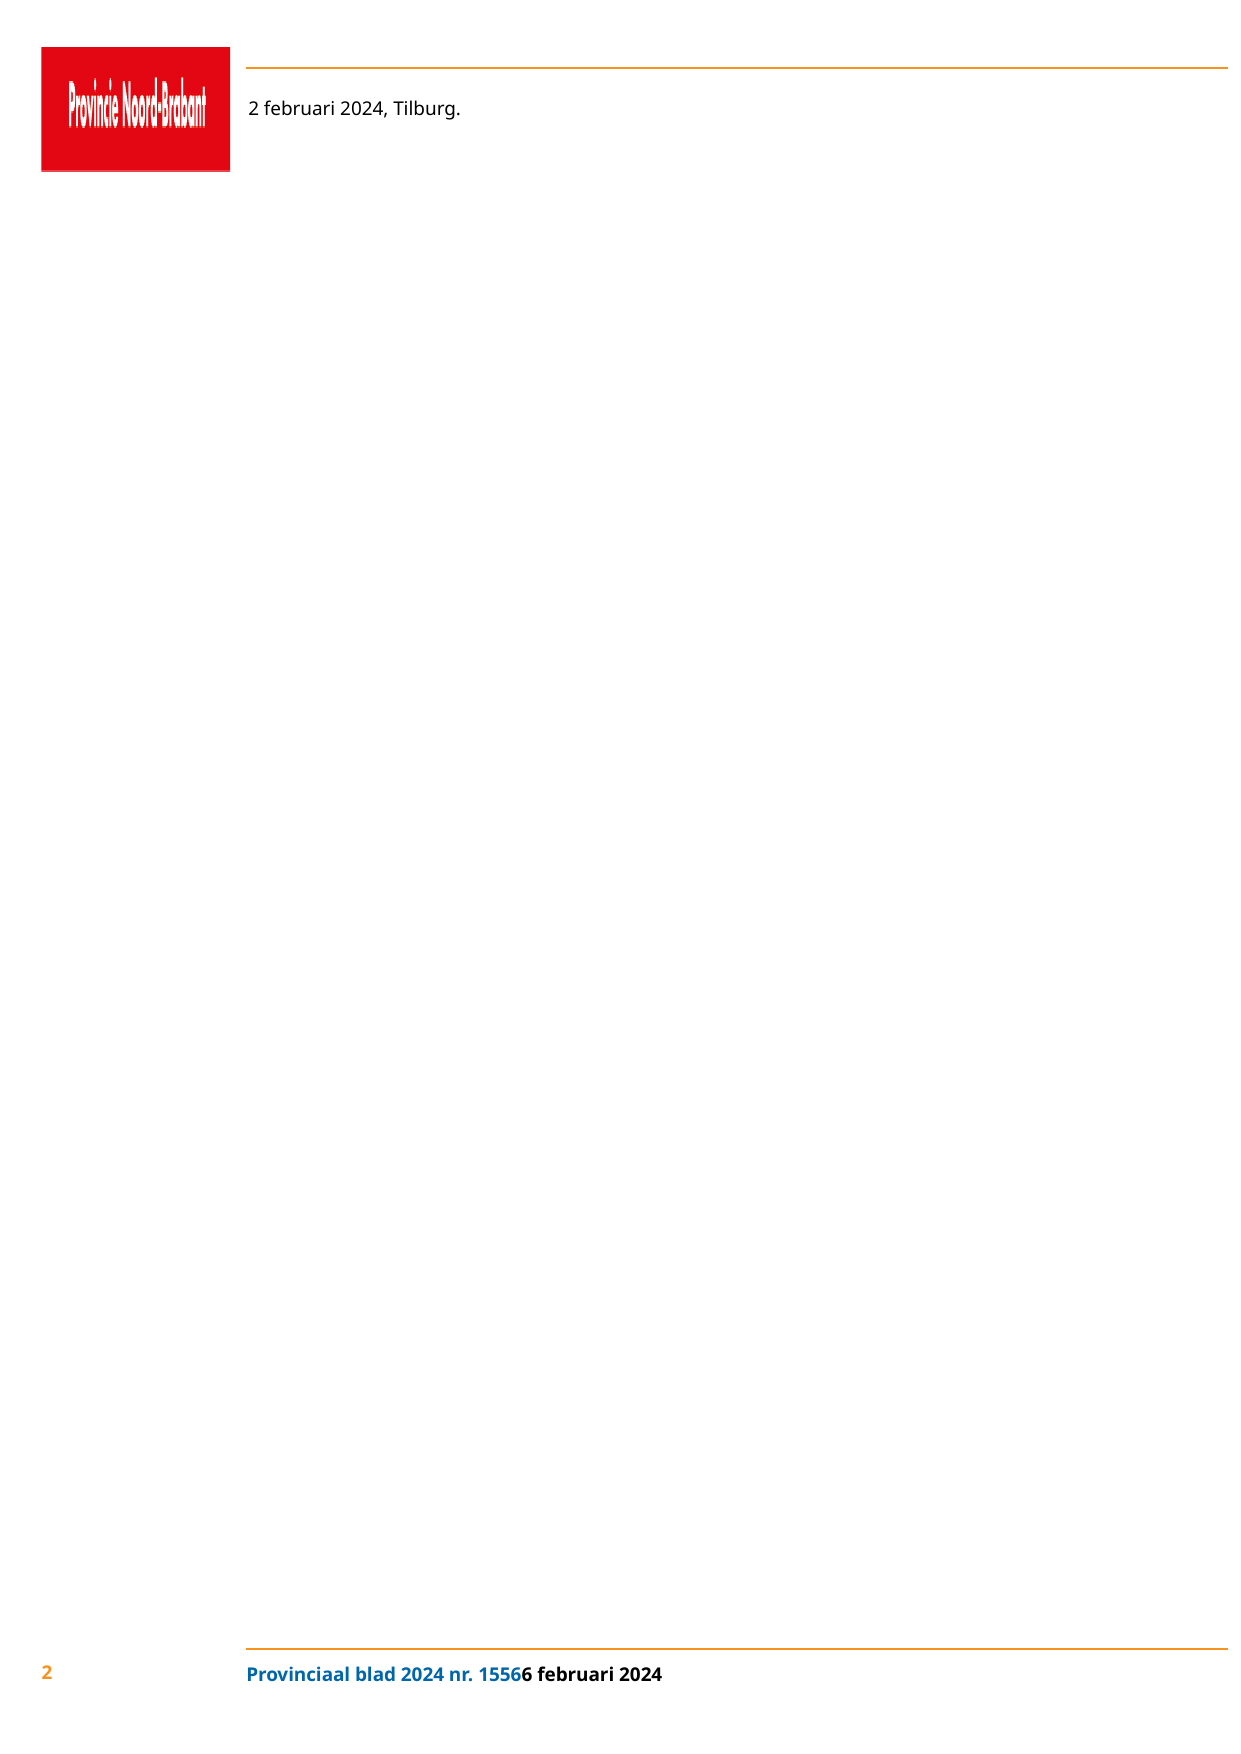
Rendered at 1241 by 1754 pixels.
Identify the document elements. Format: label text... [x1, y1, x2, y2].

picture [41, 47, 231, 172]
text 2 februari 2024, Tilburg. [248, 95, 1152, 121]
